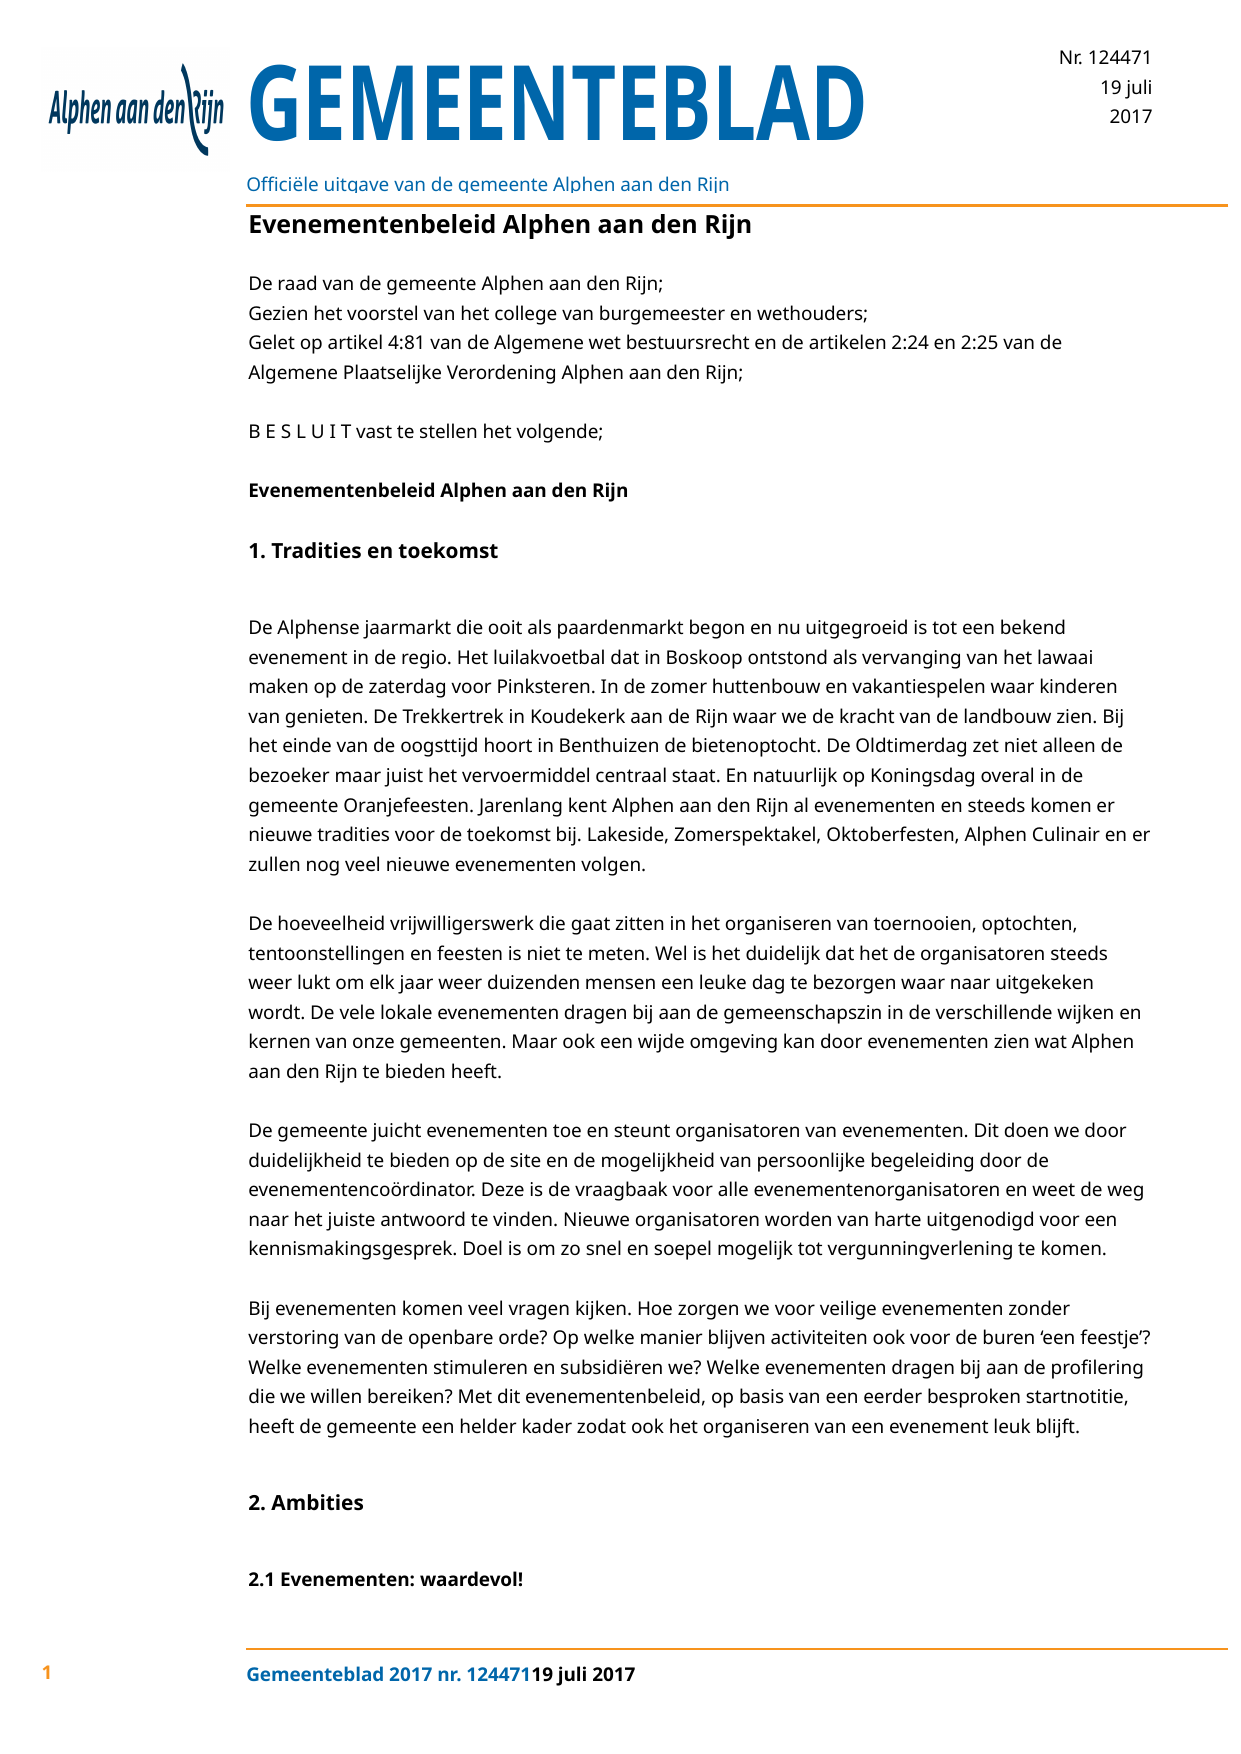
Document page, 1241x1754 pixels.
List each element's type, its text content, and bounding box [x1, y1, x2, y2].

text De raad van de gemeente Alphen aan den Rijn; [248, 270, 1152, 296]
text Evenementenbeleid Alphen aan den Rijn [248, 477, 1152, 503]
text B E S L U I T vast te stellen het volgende; [248, 418, 1152, 444]
text De hoeveelheid vrijwilligerswerk die gaat zitten in het organiseren van toernooien, optochten, tentoonstellingen en feesten is niet te meten. Wel is het duidelijk dat het de organisatoren steeds weer lukt om elk jaar weer duizenden mensen een leuke dag te bezorgen waar naar uitgekeken wordt. De vele lokale evenementen dragen bij aan de gemeenschapszin in de verschillende wijken en kernen van onze gemeenten. Maar ook een wijde omgeving kan door evenementen zien wat Alphen aan den Rijn te bieden heeft. [248, 910, 1152, 1084]
text Evenementenbeleid Alphen aan den Rijn [248, 207, 1152, 241]
text Gelet op artikel 4:81 van de Algemene wet bestuursrecht en de artikelen 2:24 en 2:25 van de Algemene Plaatselijke Verordening Alphen aan den Rijn; [248, 329, 1152, 385]
text Gezien het voorstel van het college van burgemeester en wethouders; [248, 300, 1152, 326]
text De Alphense jaarmarkt die ooit als paardenmarkt begon en nu uitgegroeid is tot een bekend evenement in de regio. Het luilakvoetbal dat in Boskoop ontstond als vervanging van het lawaai maken op de zaterdag voor Pinksteren. In de zomer huttenbouw en vakantiespelen waar kinderen van genieten. De Trekkertrek in Koudekerk aan de Rijn waar we de kracht van de landbouw zien. Bij het einde van de oogsttijd hoort in Benthuizen de bietenoptocht. De Oldtimerdag zet niet alleen de bezoeker maar juist het vervoermiddel centraal staat. En natuurlijk op Koningsdag overal in de gemeente Oranjefeesten. Jarenlang kent Alphen aan den Rijn al evenementen en steeds komen er nieuwe tradities voor de toekomst bij. Lakeside, Zomerspektakel, Oktoberfesten, Alphen Culinair en er zullen nog veel nieuwe evenementen volgen. [248, 614, 1152, 877]
picture [41, 47, 231, 172]
text Bij evenementen komen veel vragen kijken. Hoe zorgen we voor veilige evenementen zonder verstoring van de openbare orde? Op welke manier blijven activiteiten ook voor de buren ‘een feestje’? Welke evenementen stimuleren en subsidiëren we? Welke evenementen dragen bij aan de profilering die we willen bereiken? Met dit evenementenbeleid, op basis van een eerder besproken startnotitie, heeft de gemeente een helder kader zodat ook het organiseren van een evenement leuk blijft. [248, 1295, 1152, 1439]
text 2. Ambities [248, 1488, 1152, 1517]
text 1. Tradities en toekomst [248, 537, 1152, 565]
text 2.1 Evenementen: waardevol! [248, 1566, 1152, 1592]
text De gemeente juicht evenementen toe en steunt organisatoren van evenementen. Dit doen we door duidelijkheid te bieden op de site en de mogelijkheid van persoonlijke begeleiding door de evenementencoördinator. Deze is de vraagbaak voor alle evenementenorganisatoren en weet de weg naar het juiste antwoord te vinden. Nieuwe organisatoren worden van harte uitgenodigd voor een kennismakingsgesprek. Doel is om zo snel en soepel mogelijk tot vergunningverlening te komen. [248, 1117, 1152, 1261]
